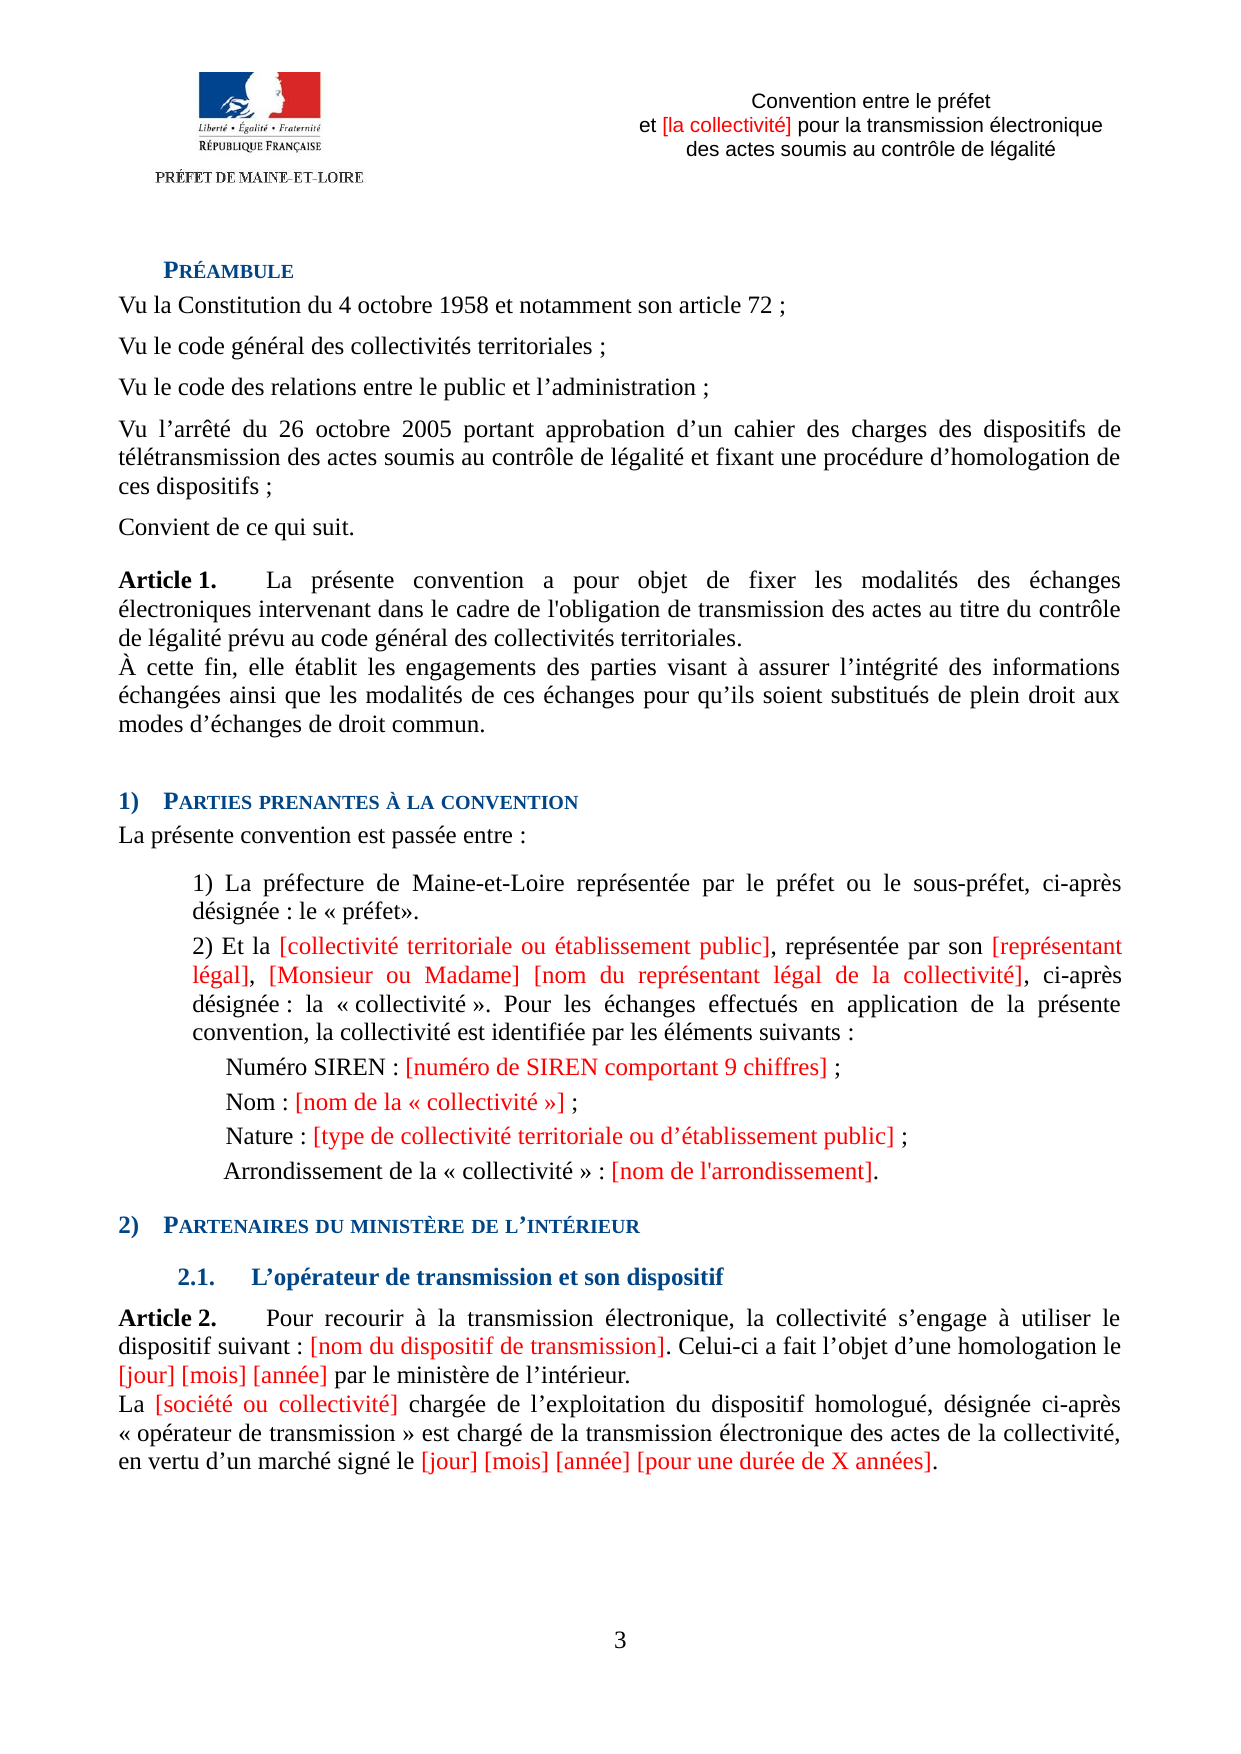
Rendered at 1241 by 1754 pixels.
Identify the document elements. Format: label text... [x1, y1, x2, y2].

subtitle Partenaires du ministère de l’intérieur [118, 1210, 1122, 1238]
text Nature : [type de collectivité territoriale ou d’établissement public] ; [225, 1121, 1122, 1150]
text La présente convention est passée entre : [118, 821, 1122, 849]
subtitle Parties prenantes à la convention [118, 786, 1122, 814]
text Nom : [nom de la « collectivité »] ; [225, 1087, 1122, 1116]
list La présente convention a pour objet de fixer les modalités des échanges électroniques intervenant dans le cadre de l'obligation de transmission des actes au titre du contrôle de légalité prévu au code général des collectivités territoriales. [118, 565, 1122, 652]
text Vu la Constitution du 4 octobre 1958 et notamment son article 72 ; [118, 290, 1122, 319]
text Vu le code général des collectivités territoriales ; [118, 331, 1122, 360]
text 2) Et la [collectivité territoriale ou établissement public], représentée par son [représentant légal], [Monsieur ou Madame] [nom du représentant légal de la collectivité], ci-après désignée : la « collectivité ». Pour les échanges effectués en application de la présente convention, la collectivité est identifiée par les éléments suivants : [192, 931, 1122, 1046]
list Pour recourir à la transmission électronique, la collectivité s’engage à utiliser le dispositif suivant : [nom du dispositif de transmission]. Celui-ci a fait l’objet d’une homologation le [jour] [mois] [année] par le ministère de l’intérieur. [118, 1303, 1122, 1389]
text Vu le code des relations entre le public et l’administration ; [118, 372, 1122, 401]
text Vu l’arrêté du 26 octobre 2005 portant approbation d’un cahier des charges des dispositifs de télétransmission des actes soumis au contrôle de légalité et fixant une procédure d’homologation de ces dispositifs ; [118, 414, 1122, 500]
text Convient de ce qui suit. [118, 512, 1122, 541]
text La [société ou collectivité] chargée de l’exploitation du dispositif homologué, désignée ci-après « opérateur de transmission » est chargé de la transmission électronique des actes de la collectivité, en vertu d’un marché signé le [jour] [mois] [année] [pour une durée de X années]. [118, 1389, 1122, 1475]
text Numéro SIREN : [numéro de SIREN comportant 9 chiffres] ; [225, 1052, 1122, 1081]
text À cette fin, elle établit les engagements des parties visant à assurer l’intégrité des informations échangées ainsi que les modalités de ces échanges pour qu’ils soient substitués de plein droit aux modes d’échanges de droit commun. [118, 652, 1122, 738]
subtitle Préambule [118, 255, 1122, 284]
text Arrondissement de la « collectivité » : [nom de l'arrondissement]. [118, 1156, 1122, 1185]
text 1) La préfecture de Maine-et-Loire représentée par le préfet ou le sous-préfet, ci-après désignée : le « préfet». [192, 868, 1122, 925]
subtitle L’opérateur de transmission et son dispositif [177, 1262, 1122, 1291]
picture [151, 72, 371, 183]
